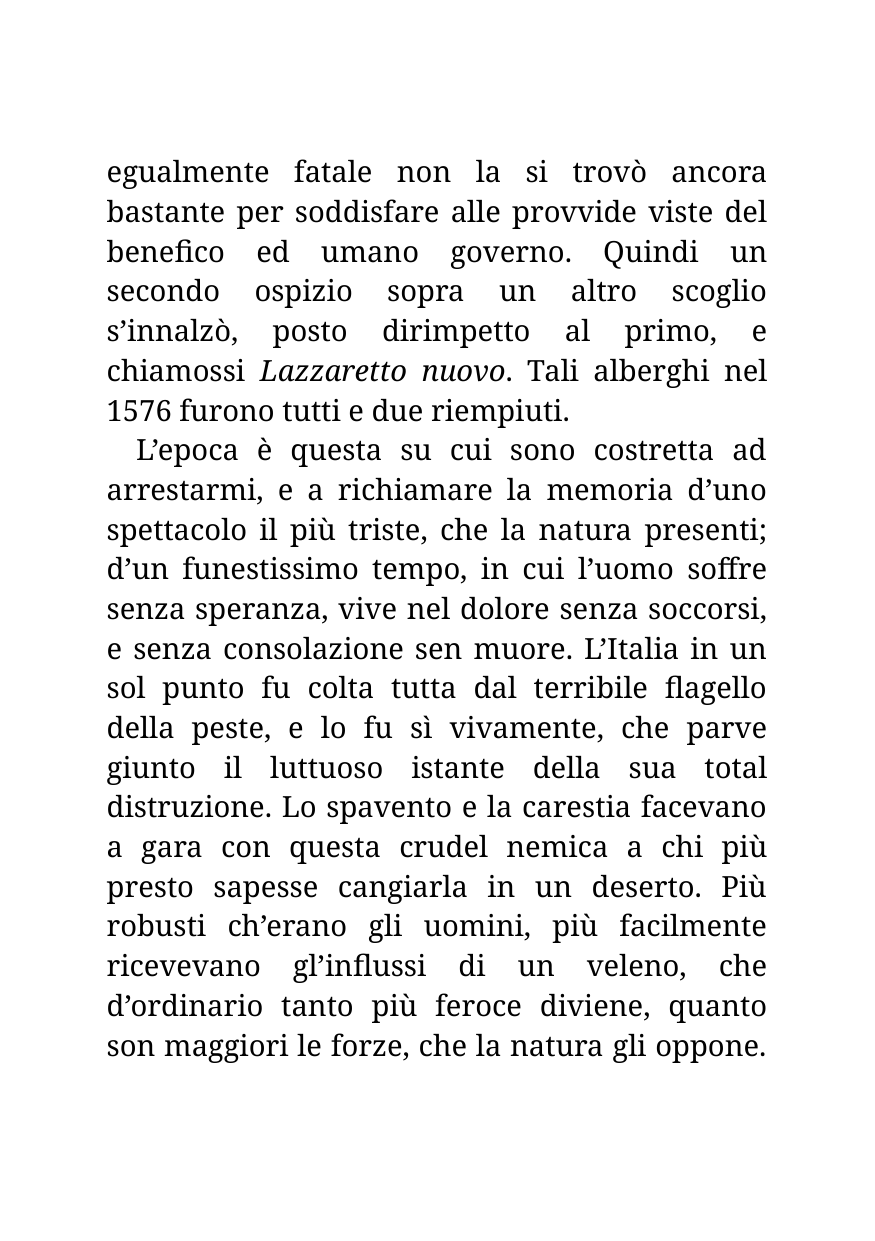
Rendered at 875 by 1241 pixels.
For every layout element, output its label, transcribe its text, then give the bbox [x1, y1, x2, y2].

text L’epoca è questa su cui sono costretta ad arrestarmi, e a richiamare la memoria d’uno spettacolo il più triste, che la natura presenti; d’un funestissimo tempo, in cui l’uomo soffre senza speranza, vive nel dolore senza soccorsi, e senza consolazione sen muore. L’Italia in un sol punto fu colta tutta dal terribile flagello della peste, e lo fu sì vivamente, che parve giunto il luttuoso istante della sua total distruzione. Lo spavento e la carestia facevano a gara con questa crudel nemica a chi più presto sapesse cangiarla in un deserto. Più robusti ch’erano gli uomini, più facilmente ricevevano gl’influssi di un veleno, che d’ordinario tanto più feroce diviene, quanto son maggiori le forze, che la natura gli oppone. [106, 429, 768, 1064]
text egualmente fatale non la si trovò ancora bastante per soddisfare alle provvide viste del benefico ed umano governo. Quindi un secondo ospizio sopra un altro scoglio s’innalzò, posto dirimpetto al primo, e chiamossi Lazzaretto nuovo. Tali alberghi nel 1576 furono tutti e due riempiuti. [106, 152, 768, 429]
